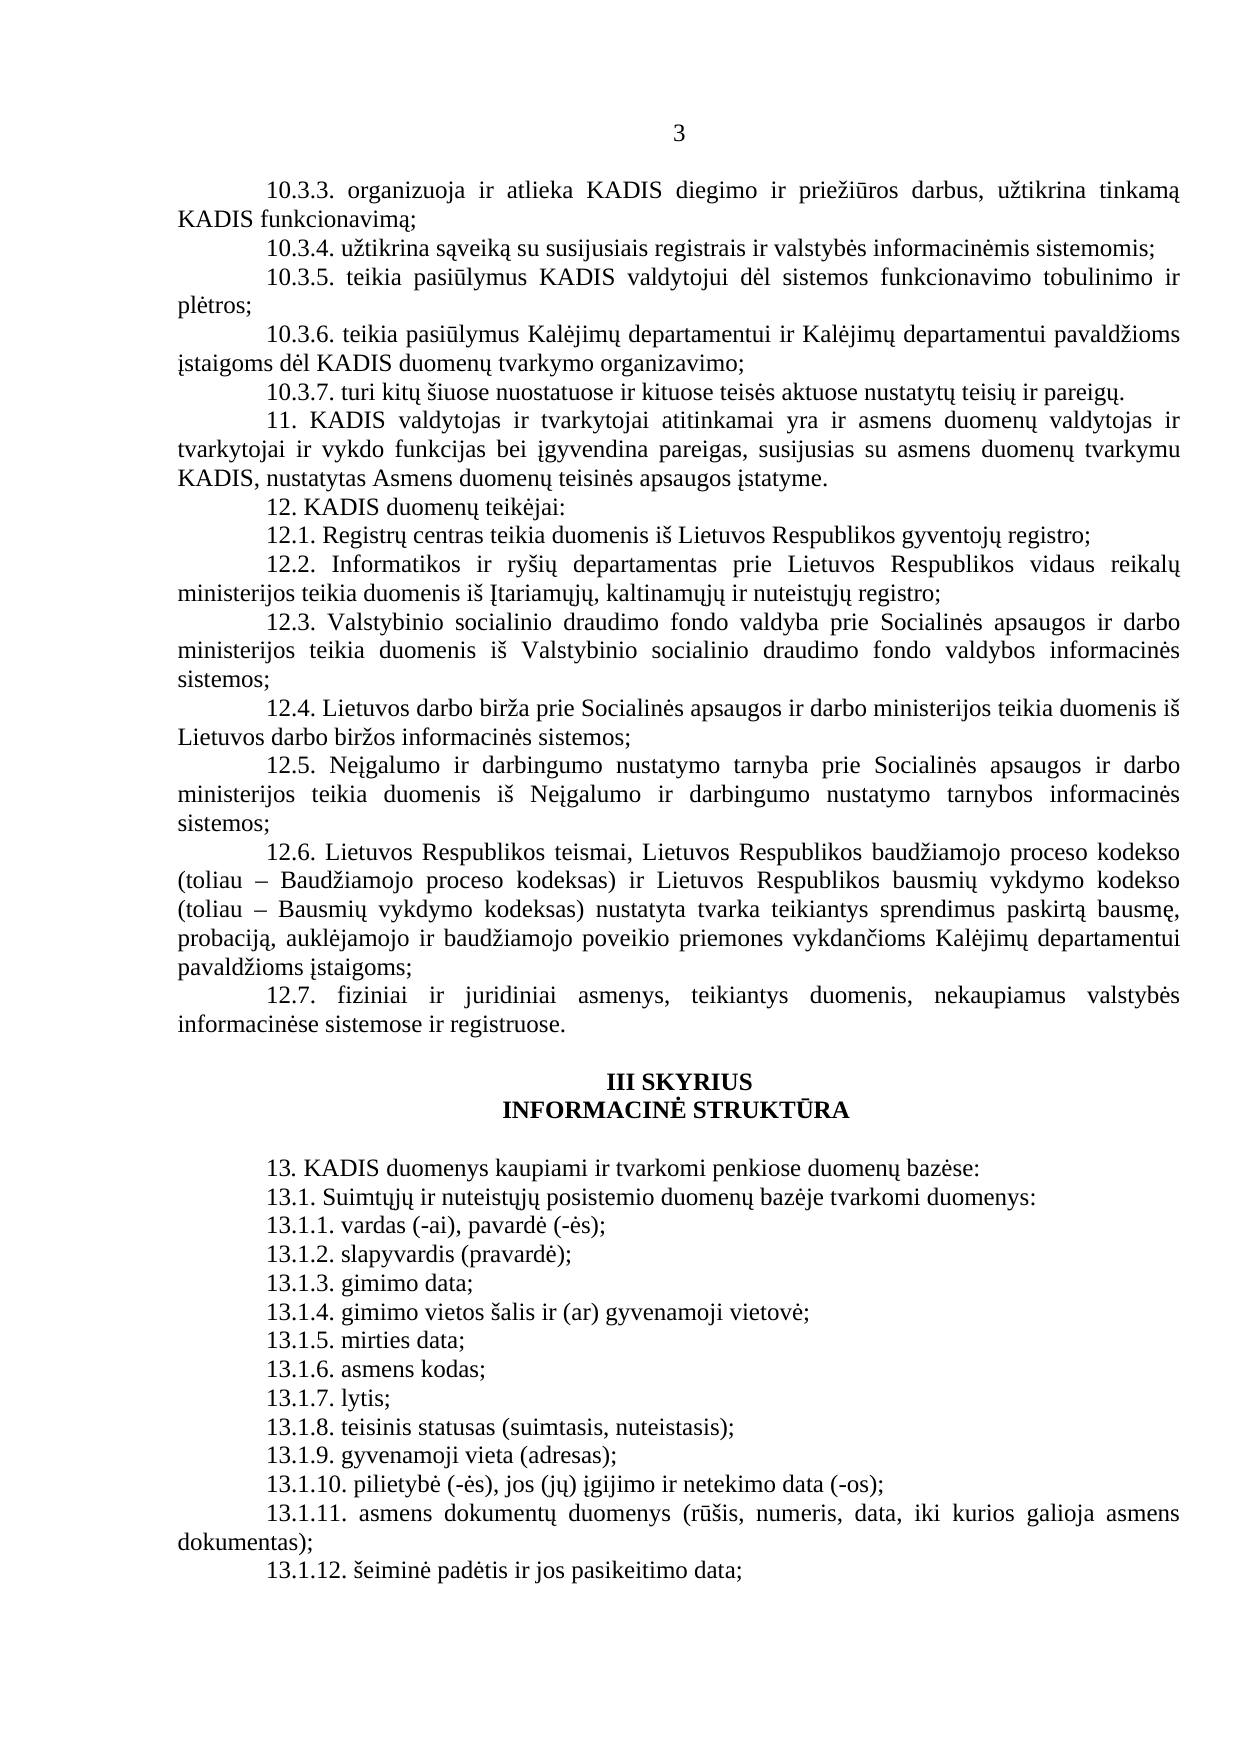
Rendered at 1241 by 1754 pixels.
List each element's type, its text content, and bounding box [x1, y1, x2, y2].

text 13.1.1. vardas (-ai), pavardė (-ės); [177, 1211, 1181, 1239]
text 13.1.5. mirties data; [177, 1326, 1181, 1354]
text 13.1.7. lytis; [177, 1383, 1181, 1412]
text 13.1.11. asmens dokumentų duomenys (rūšis, numeris, data, iki kurios galioja asmens dokumentas); [177, 1498, 1181, 1556]
text 13.1.12. šeiminė padėtis ir jos pasikeitimo data; [177, 1556, 1181, 1584]
text INFORMACINĖ STRUKTŪRA [177, 1096, 1181, 1124]
text 12. KADIS duomenų teikėjai: [177, 492, 1181, 521]
text 13.1.10. pilietybė (-ės), jos (jų) įgijimo ir netekimo data (-os); [177, 1469, 1181, 1498]
text 12.5. Neįgalumo ir darbingumo nustatymo tarnyba prie Socialinės apsaugos ir darbo ministerijos teikia duomenis iš Neįgalumo ir darbingumo nustatymo tarnybos informacinės sistemos; [177, 751, 1181, 837]
text 10.3.3. organizuoja ir atlieka KADIS diegimo ir priežiūros darbus, užtikrina tinkamą KADIS funkcionavimą; [177, 176, 1181, 233]
text 13.1.4. gimimo vietos šalis ir (ar) gyvenamoji vietovė; [177, 1297, 1181, 1326]
text 13.1.9. gyvenamoji vieta (adresas); [177, 1441, 1181, 1469]
text III SKYRIUS [177, 1067, 1181, 1096]
text 13.1.2. slapyvardis (pravardė); [177, 1239, 1181, 1268]
text 13.1.6. asmens kodas; [177, 1354, 1181, 1383]
text 12.1. Registrų centras teikia duomenis iš Lietuvos Respublikos gyventojų registro; [177, 521, 1181, 549]
text 10.3.5. teikia pasiūlymus KADIS valdytojui dėl sistemos funkcionavimo tobulinimo ir plėtros; [177, 262, 1181, 319]
text 10.3.6. teikia pasiūlymus Kalėjimų departamentui ir Kalėjimų departamentui pavaldžioms įstaigoms dėl KADIS duomenų tvarkymo organizavimo; [177, 319, 1181, 377]
text 10.3.7. turi kitų šiuose nuostatuose ir kituose teisės aktuose nustatytų teisių ir pareigų. [177, 377, 1181, 406]
text 10.3.4. užtikrina sąveiką su susijusiais registrais ir valstybės informacinėmis sistemomis; [177, 233, 1181, 262]
text 12.3. Valstybinio socialinio draudimo fondo valdyba prie Socialinės apsaugos ir darbo ministerijos teikia duomenis iš Valstybinio socialinio draudimo fondo valdybos informacinės sistemos; [177, 607, 1181, 693]
text 12.4. Lietuvos darbo birža prie Socialinės apsaugos ir darbo ministerijos teikia duomenis iš Lietuvos darbo biržos informacinės sistemos; [177, 693, 1181, 751]
text 13. KADIS duomenys kaupiami ir tvarkomi penkiose duomenų bazėse: [177, 1153, 1181, 1182]
text 13.1. Suimtųjų ir nuteistųjų posistemio duomenų bazėje tvarkomi duomenys: [177, 1182, 1181, 1211]
text 12.6. Lietuvos Respublikos teismai, Lietuvos Respublikos baudžiamojo proceso kodekso (toliau – Baudžiamojo proceso kodeksas) ir Lietuvos Respublikos bausmių vykdymo kodekso (toliau – Bausmių vykdymo kodeksas) nustatyta tvarka teikiantys sprendimus paskirtą bausmę, probaciją, auklėjamojo ir baudžiamojo poveikio priemones vykdančioms Kalėjimų departamentui pavaldžioms įstaigoms; [177, 837, 1181, 981]
text 12.2. Informatikos ir ryšių departamentas prie Lietuvos Respublikos vidaus reikalų ministerijos teikia duomenis iš Įtariamųjų, kaltinamųjų ir nuteistųjų registro; [177, 549, 1181, 607]
text 11. KADIS valdytojas ir tvarkytojai atitinkamai yra ir asmens duomenų valdytojas ir tvarkytojai ir vykdo funkcijas bei įgyvendina pareigas, susijusias su asmens duomenų tvarkymu KADIS, nustatytas Asmens duomenų teisinės apsaugos įstatyme. [177, 406, 1181, 492]
text 13.1.3. gimimo data; [177, 1268, 1181, 1297]
text 12.7. fiziniai ir juridiniai asmenys, teikiantys duomenis, nekaupiamus valstybės informacinėse sistemose ir registruose. [177, 981, 1181, 1038]
text 13.1.8. teisinis statusas (suimtasis, nuteistasis); [177, 1412, 1181, 1441]
